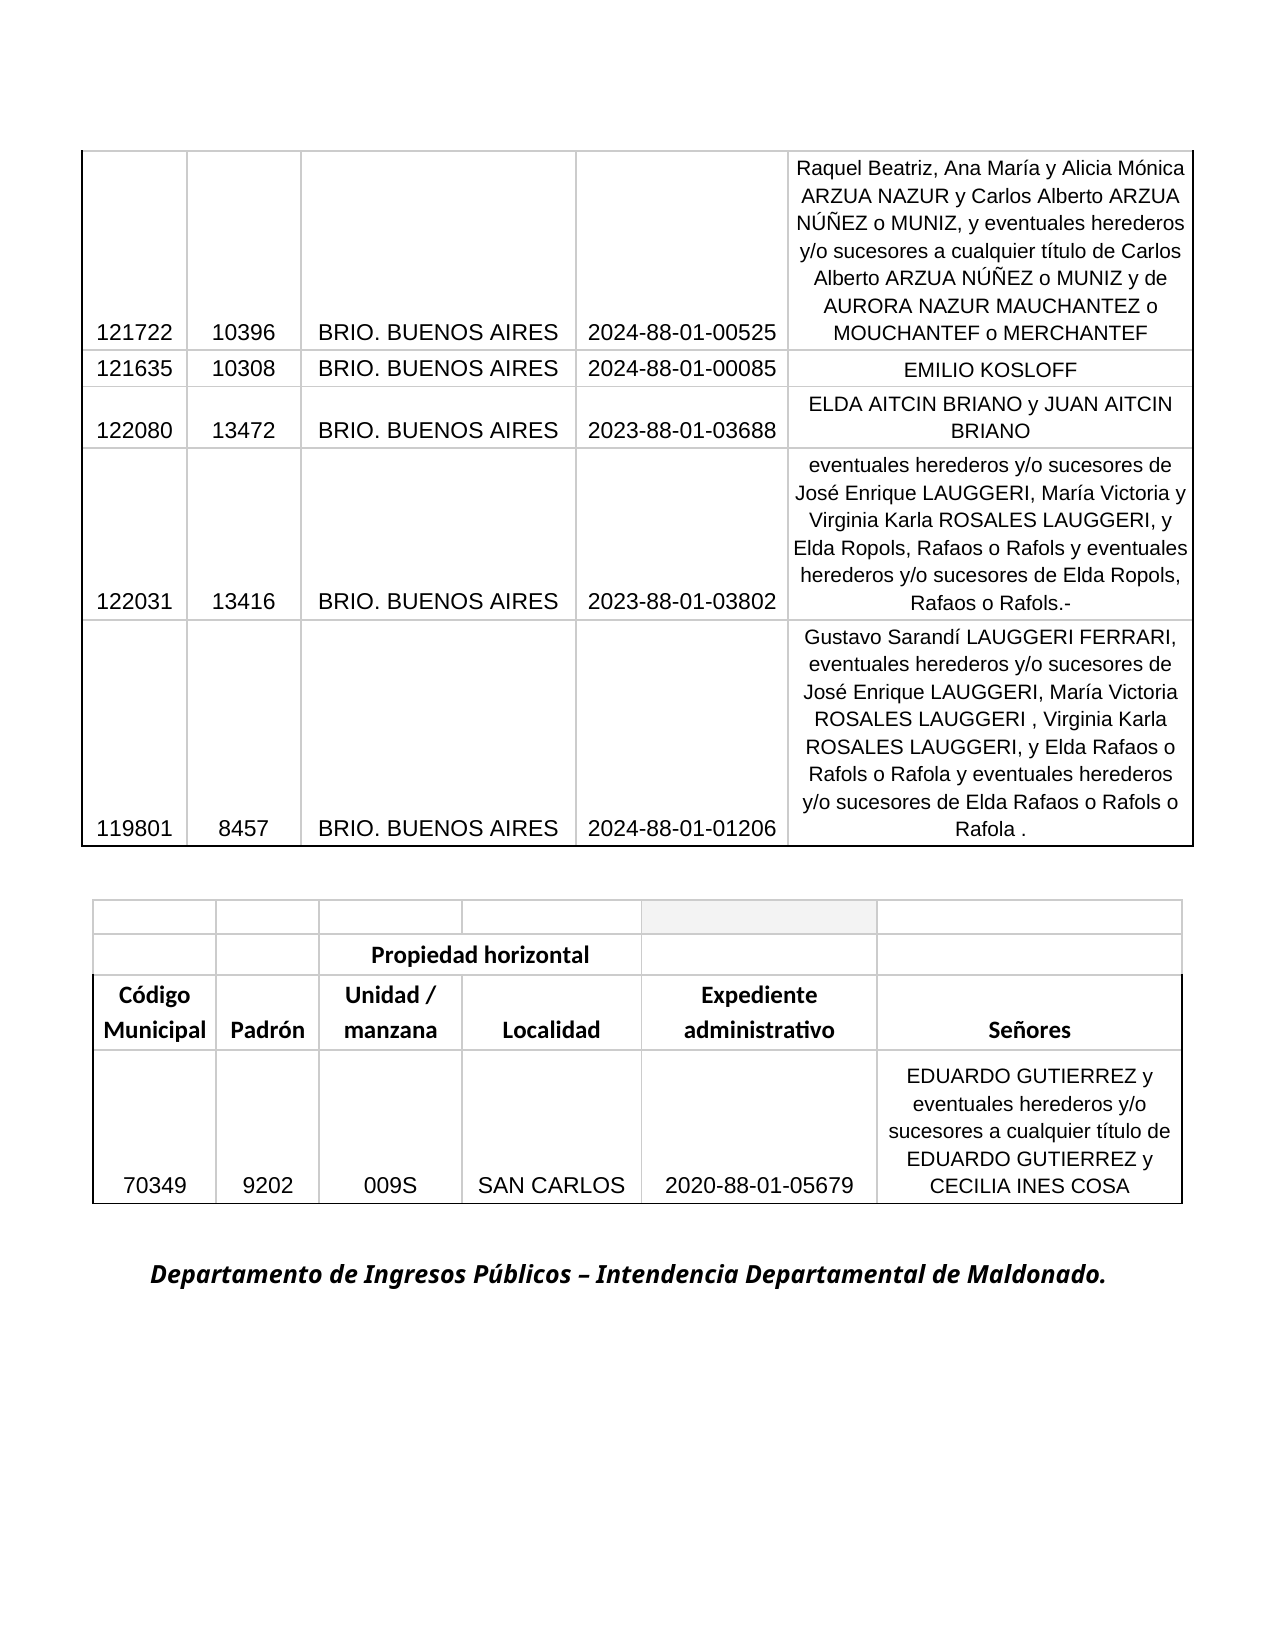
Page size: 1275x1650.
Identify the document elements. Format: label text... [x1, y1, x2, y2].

table_cell Expediente administrativo [642, 976, 876, 1049]
table_cell 009S [320, 1051, 461, 1202]
table_cell BRIO. BUENOS AIRES [302, 387, 575, 447]
text Departamento de Ingresos Públicos – Intendencia Departamental de Maldonado. [150, 1256, 1125, 1290]
table_cell Localidad [463, 976, 641, 1049]
table_cell BRIO. BUENOS AIRES [302, 351, 575, 386]
table_cell 119801 [83, 621, 186, 845]
table_cell [94, 935, 215, 974]
table_cell Propiedad horizontal [320, 935, 641, 974]
table_cell 2024-88-01-00525 [577, 152, 787, 349]
table_header [320, 901, 461, 933]
table_cell [642, 935, 876, 974]
table_cell 2024-88-01-01206 [577, 621, 787, 845]
table_cell [217, 935, 318, 974]
table_cell BRIO. BUENOS AIRES [302, 449, 575, 619]
table_cell ELDA AITCIN BRIANO y JUAN AITCIN BRIANO [789, 387, 1192, 447]
table_cell 2023-88-01-03688 [577, 387, 787, 447]
table_cell 122031 [83, 449, 186, 619]
table_cell 122080 [83, 387, 186, 447]
table_cell 2023-88-01-03802 [577, 449, 787, 619]
table_header [94, 901, 215, 933]
table_header [878, 901, 1181, 933]
table_cell Gustavo Sarandí LAUGGERI FERRARI, eventuales herederos y/o sucesores de José Enrique LAUGGERI, María Victoria ROSALES LAUGGERI , Virginia Karla ROSALES LAUGGERI, y Elda Rafaos o Rafols o Rafola y eventuales herederos y/o sucesores de Elda Rafaos o Rafols o Rafola . [789, 621, 1192, 845]
table_header [217, 901, 318, 933]
table_cell Raquel Beatriz, Ana María y Alicia Mónica ARZUA NAZUR y Carlos Alberto ARZUA NÚÑEZ o MUNIZ, y eventuales herederos y/o sucesores a cualquier título de Carlos Alberto ARZUA NÚÑEZ o MUNIZ y de AURORA NAZUR MAUCHANTEZ o MOUCHANTEF o MERCHANTEF [789, 152, 1192, 349]
table_cell 8457 [188, 621, 300, 845]
table_cell 9202 [217, 1051, 318, 1202]
table_cell 2020-88-01-05679 [642, 1051, 876, 1202]
table_cell 13472 [188, 387, 300, 447]
table_cell BRIO. BUENOS AIRES [302, 621, 575, 845]
table_cell EDUARDO GUTIERREZ y eventuales herederos y/o sucesores a cualquier título de EDUARDO GUTIERREZ y CECILIA INES COSA [878, 1051, 1181, 1202]
table_cell eventuales herederos y/o sucesores de José Enrique LAUGGERI, María Victoria y Virginia Karla ROSALES LAUGGERI, y Elda Ropols, Rafaos o Rafols y eventuales herederos y/o sucesores de Elda Ropols, Rafaos o Rafols.- [789, 449, 1192, 619]
table_header [463, 901, 641, 933]
table_cell SAN CARLOS [463, 1051, 641, 1202]
table_cell 10308 [188, 351, 300, 386]
table_cell Señores [878, 976, 1181, 1049]
table_cell 121722 [83, 152, 186, 349]
table_cell Unidad / manzana [320, 976, 461, 1049]
table_cell Padrón [217, 976, 318, 1049]
table_cell 10396 [188, 152, 300, 349]
table_cell 13416 [188, 449, 300, 619]
table_cell BRIO. BUENOS AIRES [302, 152, 575, 349]
table_cell EMILIO KOSLOFF [789, 351, 1192, 386]
table_cell 70349 [94, 1051, 215, 1202]
table_cell Código Municipal [94, 976, 215, 1049]
table_cell 121635 [83, 351, 186, 386]
table_cell 2024-88-01-00085 [577, 351, 787, 386]
table_header [642, 901, 876, 933]
table_cell [878, 935, 1181, 974]
